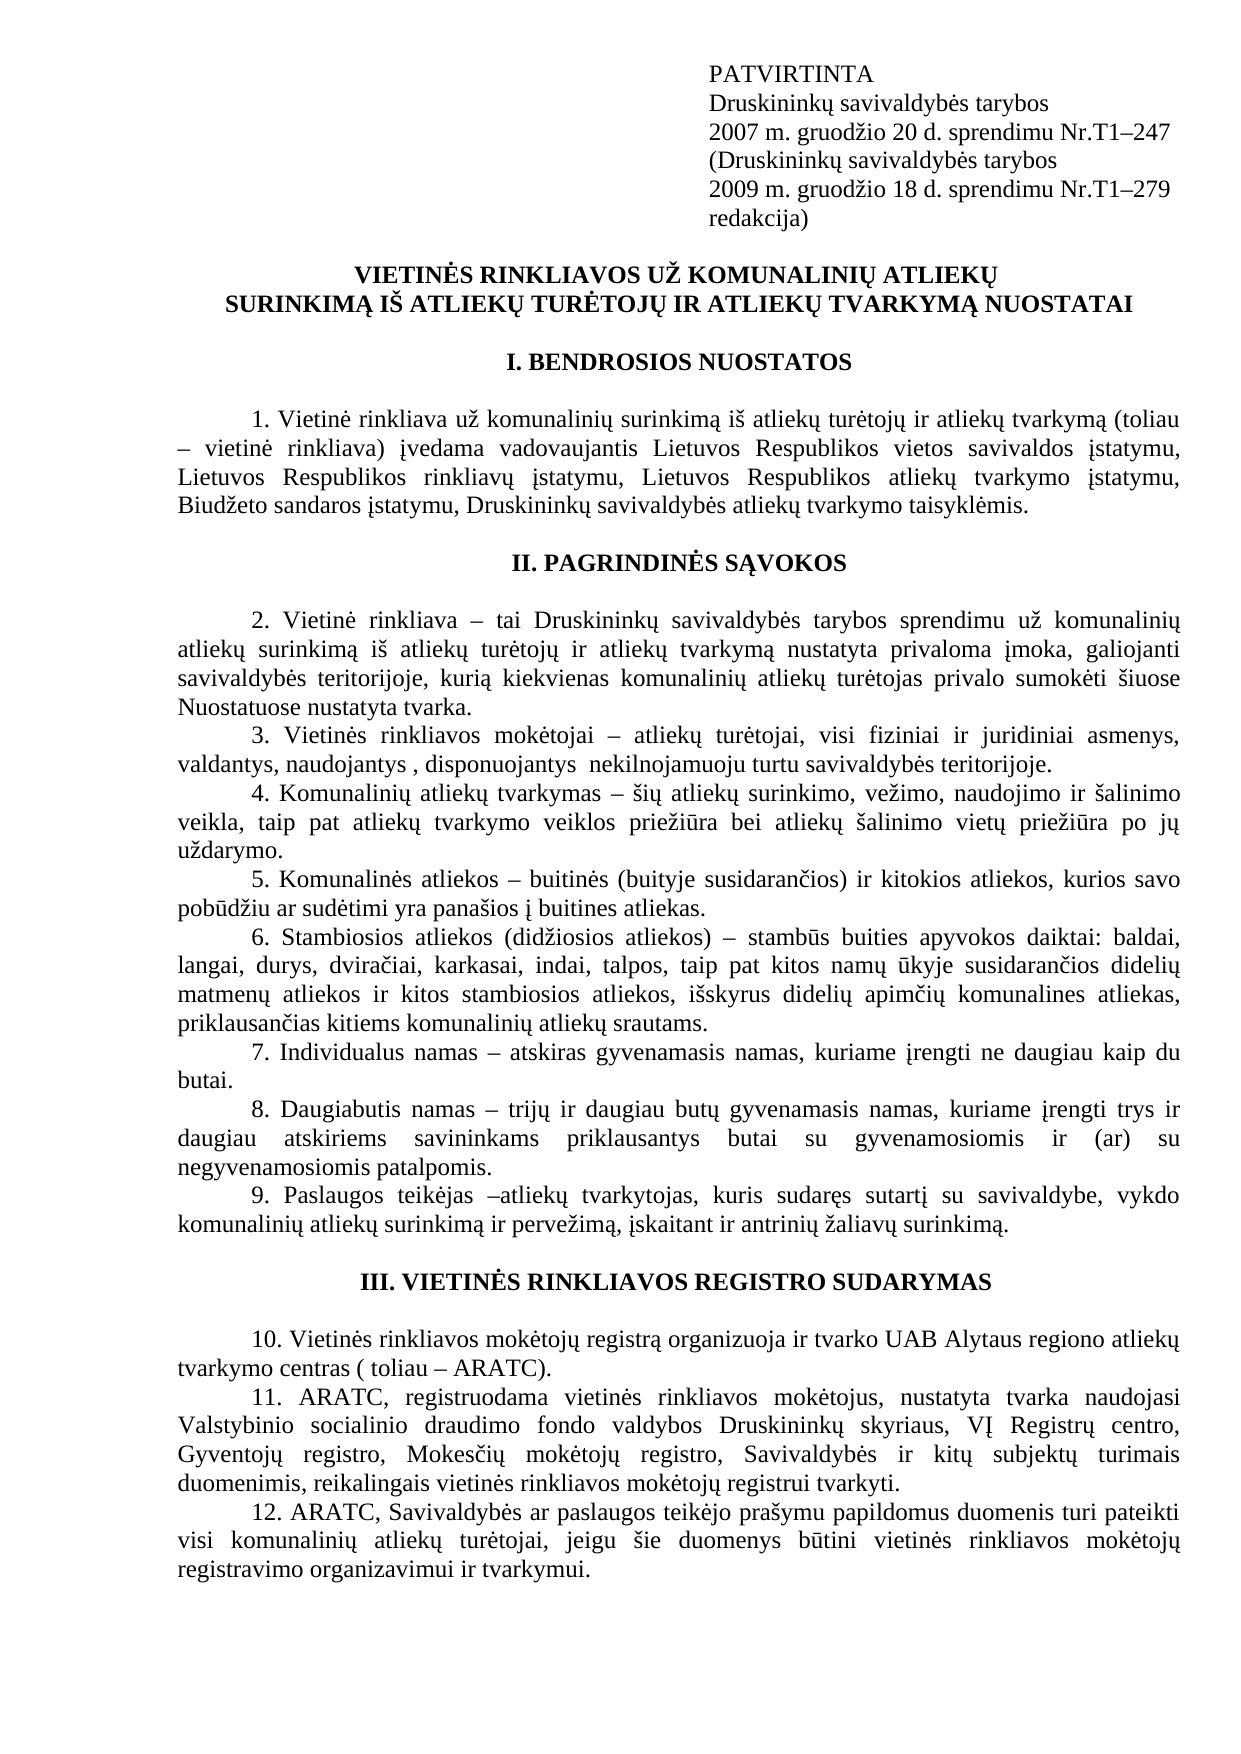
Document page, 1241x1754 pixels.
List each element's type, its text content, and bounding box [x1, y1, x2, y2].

text 4. Komunalinių atliekų tvarkymas – šių atliekų surinkimo, vežimo, naudojimo ir šalinimo veikla, taip pat atliekų tvarkymo veiklos priežiūra bei atliekų šalinimo vietų priežiūra po jų uždarymo. [177, 778, 1181, 864]
text SURINKIMĄ IŠ ATLIEKŲ TURĖTOJŲ IR ATLIEKŲ TVARKYMĄ NUOSTATAI [177, 289, 1181, 318]
text I. Bendrosios nuostatos [177, 347, 1181, 375]
text 2. Vietinė rinkliava – tai Druskininkų savivaldybės tarybos sprendimu už komunalinių atliekų surinkimą iš atliekų turėtojų ir atliekų tvarkymą nustatyta privaloma įmoka, galiojanti savivaldybės teritorijoje, kurią kiekvienas komunalinių atliekų turėtojas privalo sumokėti šiuose Nuostatuose nustatyta tvarka. [177, 605, 1181, 720]
text Druskininkų savivaldybės tarybos [709, 88, 1181, 117]
text 1. Vietinė rinkliava už komunalinių surinkimą iš atliekų turėtojų ir atliekų tvarkymą (toliau – vietinė rinkliava) įvedama vadovaujantis Lietuvos Respublikos vietos savivaldos įstatymu, Lietuvos Respublikos rinkliavų įstatymu, Lietuvos Respublikos atliekų tvarkymo įstatymu, Biudžeto sandaros įstatymu, Druskininkų savivaldybės atliekų tvarkymo taisyklėmis. [177, 404, 1181, 519]
text 9. Paslaugos teikėjas –atliekų tvarkytojas, kuris sudaręs sutartį su savivaldybe, vykdo komunalinių atliekų surinkimą ir pervežimą, įskaitant ir antrinių žaliavų surinkimą. [177, 1180, 1181, 1238]
text 2007 m. gruodžio 20 d. sprendimu Nr.T1–247 [709, 117, 1181, 145]
text 12. ARATC, Savivaldybės ar paslaugos teikėjo prašymu papildomus duomenis turi pateikti visi komunalinių atliekų turėtojai, jeigu šie duomenys būtini vietinės rinkliavos mokėtojų registravimo organizavimui ir tvarkymui. [177, 1497, 1181, 1583]
text PATVIRTINTA [709, 59, 1181, 88]
text 6. Stambiosios atliekos (didžiosios atliekos) – stambūs buities apyvokos daiktai: baldai, langai, durys, dviračiai, karkasai, indai, talpos, taip pat kitos namų ūkyje susidarančios didelių matmenų atliekos ir kitos stambiosios atliekos, išskyrus didelių apimčių komunalines atliekas, priklausančias kitiems komunalinių atliekų srautams. [177, 922, 1181, 1037]
text 8. Daugiabutis namas – trijų ir daugiau butų gyvenamasis namas, kuriame įrengti trys ir daugiau atskiriems savininkams priklausantys butai su gyvenamosiomis ir (ar) su negyvenamosiomis patalpomis. [177, 1094, 1181, 1180]
text 5. Komunalinės atliekos – buitinės (buityje susidarančios) ir kitokios atliekos, kurios savo pobūdžiu ar sudėtimi yra panašios į buitines atliekas. [177, 864, 1181, 922]
text redakcija) [709, 203, 1181, 232]
text 3. Vietinės rinkliavos mokėtojai – atliekų turėtojai, visi fiziniai ir juridiniai asmenys, valdantys, naudojantys , disponuojantys nekilnojamuoju turtu savivaldybės teritorijoje. [177, 720, 1181, 778]
text 11. ARATC, registruodama vietinės rinkliavos mokėtojus, nustatyta tvarka naudojasi Valstybinio socialinio draudimo fondo valdybos Druskininkų skyriaus, VĮ Registrų centro, Gyventojų registro, Mokesčių mokėtojų registro, Savivaldybės ir kitų subjektų turimais duomenimis, reikalingais vietinės rinkliavos mokėtojų registrui tvarkyti. [177, 1382, 1181, 1497]
text 7. Individualus namas – atskiras gyvenamasis namas, kuriame įrengti ne daugiau kaip du butai. [177, 1037, 1181, 1094]
text 10. Vietinės rinkliavos mokėtojų registrą organizuoja ir tvarko UAB Alytaus regiono atliekų tvarkymo centras ( toliau – ARATC). [177, 1324, 1181, 1382]
text 2009 m. gruodžio 18 d. sprendimu Nr.T1–279 [709, 174, 1181, 203]
text VIETINĖS RINKLIAVOS UŽ KOMUNALINIŲ ATLIEKŲ [177, 260, 1181, 289]
text III. VIETINĖS RINKLIAVOS REGISTRO SUDARYMAS [177, 1267, 1181, 1295]
text (Druskininkų savivaldybės tarybos [709, 145, 1181, 174]
text II. pagrindinės sąvokos [177, 548, 1181, 577]
